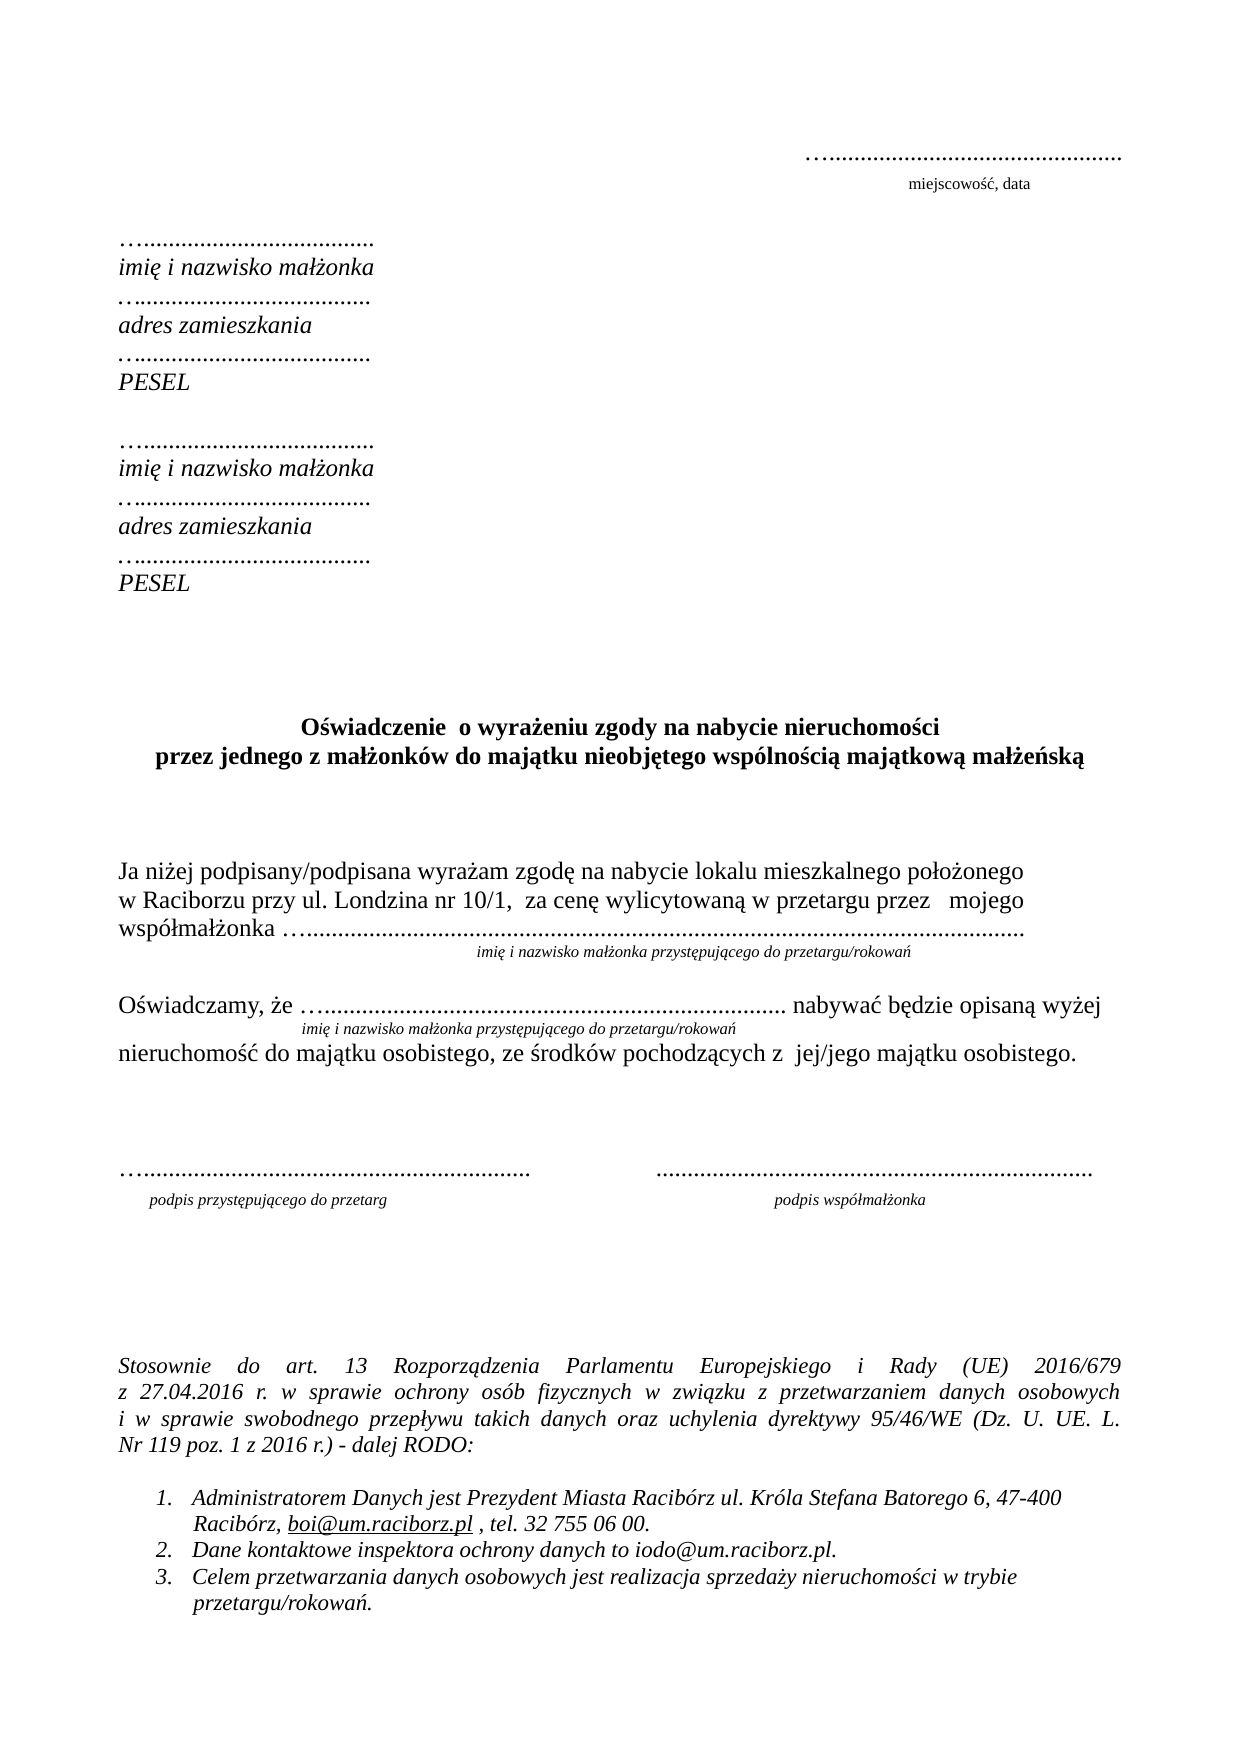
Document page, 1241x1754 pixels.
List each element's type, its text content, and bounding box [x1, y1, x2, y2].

text Oświadczenie o wyrażeniu zgody na nabycie nieruchomości [118, 712, 1122, 741]
text Stosownie do art. 13 Rozporządzenia Parlamentu Europejskiego i Rady (UE) 2016/679 z 27.04.2016 r. w sprawie ochrony osób fizycznych w związku z przetwarzaniem danych osobowych i w sprawie swobodnego przepływu takich danych oraz uchylenia dyrektywy 95/46/WE (Dz. U. UE. L. Nr 119 poz. 1 z 2016 r.) - dalej RODO: [118, 1352, 1122, 1457]
list Celem przetwarzania danych osobowych jest realizacja sprzedaży nieruchomości w trybie przetargu/rokowań. [156, 1563, 1122, 1616]
text …..................................... PESEL [118, 338, 1122, 396]
text …............................................... miejscowość, data [118, 137, 1122, 195]
text nieruchomość do majątku osobistego, ze środków pochodzących z jej/jego majątku osobistego. [118, 1038, 1122, 1067]
text przez jednego z małżonków do majątku nieobjętego wspólnością majątkową małżeńską [118, 741, 1122, 770]
text …..................................... adres zamieszkania [118, 482, 1122, 540]
text imię i nazwisko małżonka przystępującego do przetargu/rokowań [118, 1019, 1122, 1038]
text …..................................... imię i nazwisko małżonka [118, 425, 1122, 482]
text Oświadczamy, że ….......................................................................... nabywać będzie opisaną wyżej [118, 990, 1122, 1019]
text Ja niżej podpisany/podpisana wyrażam zgodę na nabycie lokalu mieszkalnego położonego w Raciborzu przy ul. Londzina nr 10/1, za cenę wylicytowaną w przetargu przez mojego współmałżonka …................................................................................................................... imię i nazwisko małżonka przystępującego do przetargu/rokowań [118, 856, 1122, 961]
text …..................................... imię i nazwisko małżonka [118, 223, 1122, 281]
list Dane kontaktowe inspektora ochrony danych to iodo@um.raciborz.pl. [156, 1536, 1122, 1563]
list Administratorem Danych jest Prezydent Miasta Racibórz ul. Króla Stefana Batorego 6, 47-400 Racibórz, boi@um.raciborz.pl , tel. 32 755 06 00. [156, 1484, 1122, 1536]
text ….............................................................. ...................................................................... podpis przystępującego do przetarg podpis współmałżonka [118, 1153, 1122, 1211]
text …..................................... PESEL [118, 540, 1122, 597]
text …..................................... adres zamieszkania [118, 281, 1122, 338]
